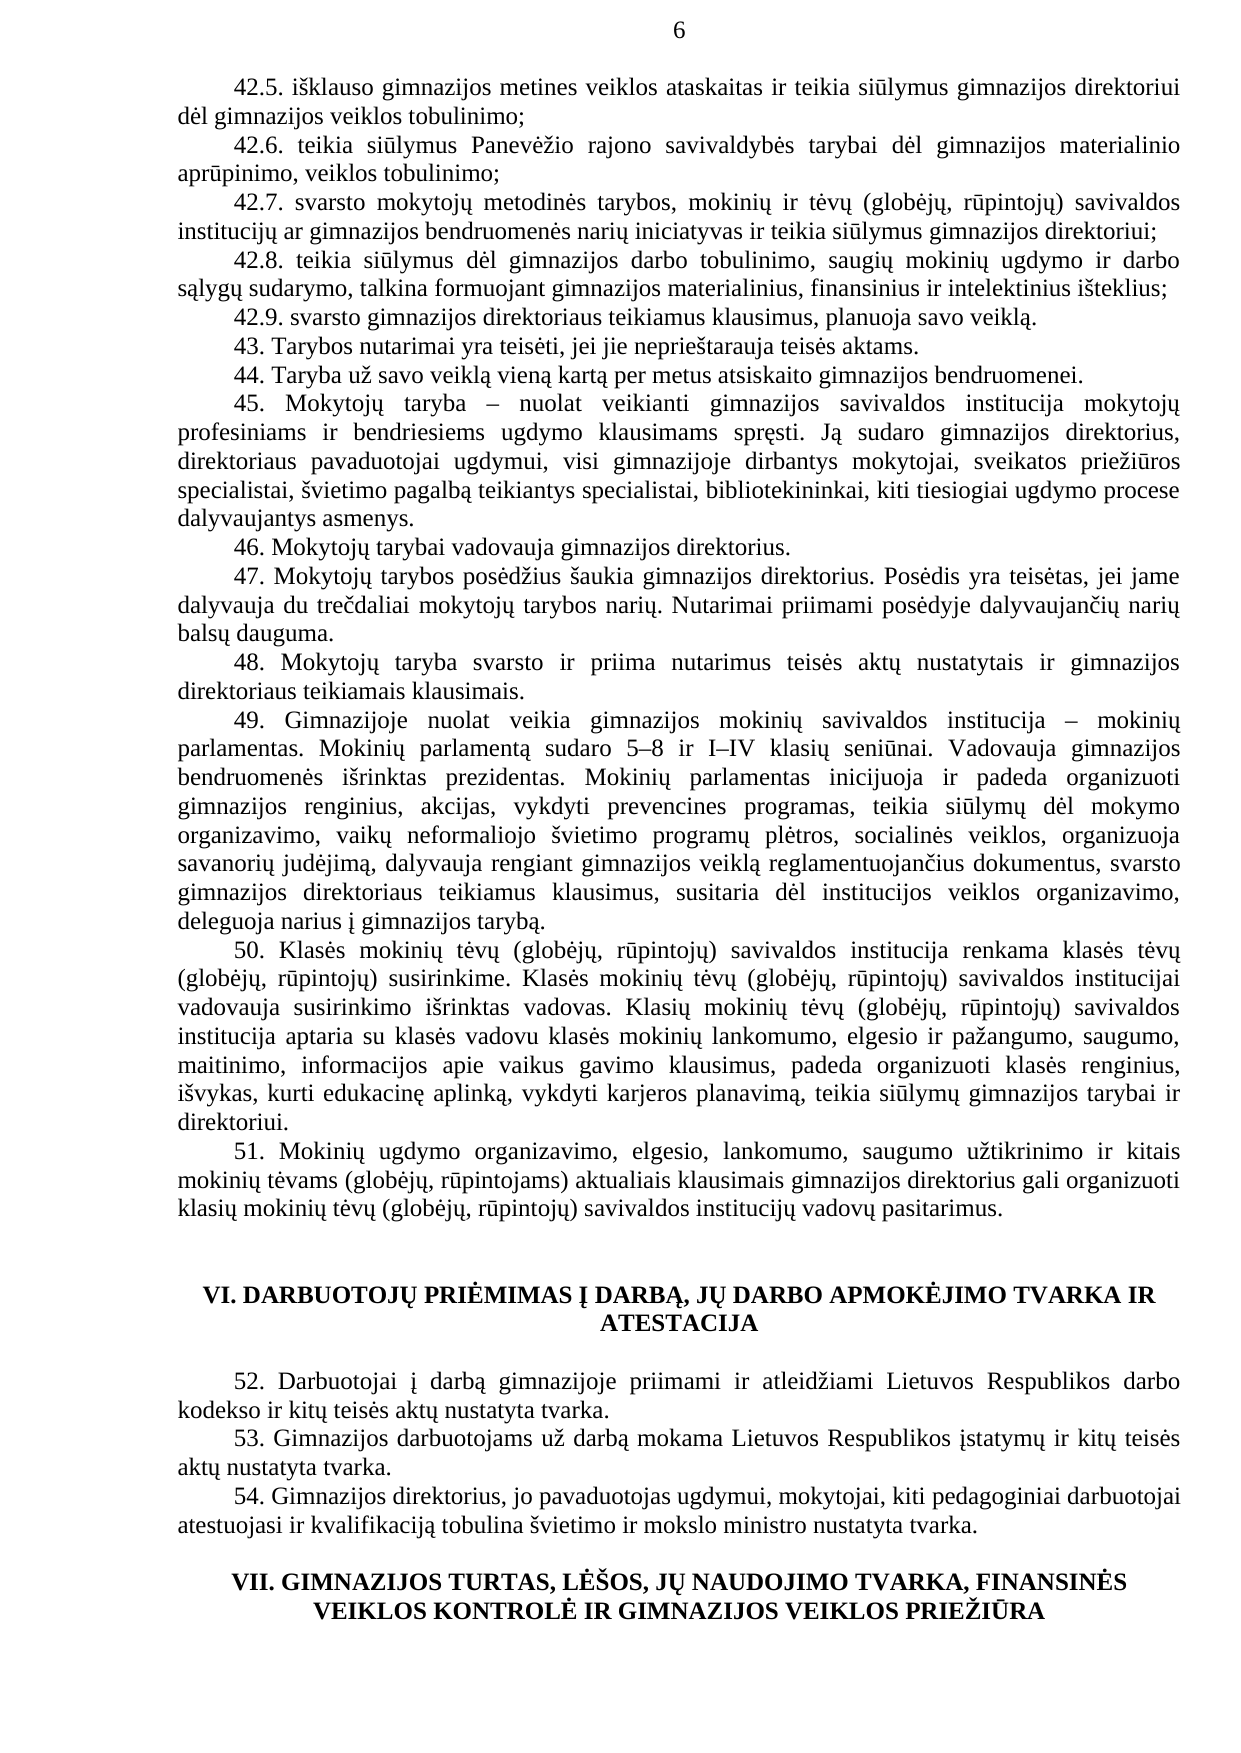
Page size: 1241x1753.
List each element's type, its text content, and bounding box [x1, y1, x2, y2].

text 53. Gimnazijos darbuotojams už darbą mokama Lietuvos Respublikos įstatymų ir kitų teisės aktų nustatyta tvarka. [177, 1423, 1181, 1481]
text 50. Klasės mokinių tėvų (globėjų, rūpintojų) savivaldos institucija renkama klasės tėvų (globėjų, rūpintojų) susirinkime. Klasės mokinių tėvų (globėjų, rūpintojų) savivaldos institucijai vadovauja susirinkimo išrinktas vadovas. Klasių mokinių tėvų (globėjų, rūpintojų) savivaldos institucija aptaria su klasės vadovu klasės mokinių lankomumo, elgesio ir pažangumo, saugumo, maitinimo, informacijos apie vaikus gavimo klausimus, padeda organizuoti klasės renginius, išvykas, kurti edukacinę aplinką, vykdyti karjeros planavimą, teikia siūlymų gimnazijos tarybai ir direktoriui. [177, 935, 1181, 1136]
text 43. Tarybos nutarimai yra teisėti, jei jie neprieštarauja teisės aktams. [177, 331, 1181, 360]
text 54. Gimnazijos direktorius, jo pavaduotojas ugdymui, mokytojai, kiti pedagoginiai darbuotojai atestuojasi ir kvalifikaciją tobulina švietimo ir mokslo ministro nustatyta tvarka. [177, 1481, 1181, 1538]
text 52. Darbuotojai į darbą gimnazijoje priimami ir atleidžiami Lietuvos Respublikos darbo kodekso ir kitų teisės aktų nustatyta tvarka. [177, 1366, 1181, 1423]
text 46. Mokytojų tarybai vadovauja gimnazijos direktorius. [177, 532, 1181, 561]
text 49. Gimnazijoje nuolat veikia gimnazijos mokinių savivaldos institucija – mokinių parlamentas. Mokinių parlamentą sudaro 5–8 ir I–IV klasių seniūnai. Vadovauja gimnazijos bendruomenės išrinktas prezidentas. Mokinių parlamentas inicijuoja ir padeda organizuoti gimnazijos renginius, akcijas, vykdyti prevencines programas, teikia siūlymų dėl mokymo organizavimo, vaikų neformaliojo švietimo programų plėtros, socialinės veiklos, organizuoja savanorių judėjimą, dalyvauja rengiant gimnazijos veiklą reglamentuojančius dokumentus, svarsto gimnazijos direktoriaus teikiamus klausimus, susitaria dėl institucijos veiklos organizavimo, deleguoja narius į gimnazijos tarybą. [177, 705, 1181, 935]
text 51. Mokinių ugdymo organizavimo, elgesio, lankomumo, saugumo užtikrinimo ir kitais mokinių tėvams (globėjų, rūpintojams) aktualiais klausimais gimnazijos direktorius gali organizuoti klasių mokinių tėvų (globėjų, rūpintojų) savivaldos institucijų vadovų pasitarimus. [177, 1136, 1181, 1222]
text 42.7. svarsto mokytojų metodinės tarybos, mokinių ir tėvų (globėjų, rūpintojų) savivaldos institucijų ar gimnazijos bendruomenės narių iniciatyvas ir teikia siūlymus gimnazijos direktoriui; [177, 187, 1181, 245]
text 44. Taryba už savo veiklą vieną kartą per metus atsiskaito gimnazijos bendruomenei. [177, 360, 1181, 388]
text 42.8. teikia siūlymus dėl gimnazijos darbo tobulinimo, saugių mokinių ugdymo ir darbo sąlygų sudarymo, talkina formuojant gimnazijos materialinius, finansinius ir intelektinius išteklius; [177, 245, 1181, 302]
text 42.9. svarsto gimnazijos direktoriaus teikiamus klausimus, planuoja savo veiklą. [177, 302, 1181, 331]
text 45. Mokytojų taryba – nuolat veikianti gimnazijos savivaldos institucija mokytojų profesiniams ir bendriesiems ugdymo klausimams spręsti. Ją sudaro gimnazijos direktorius, direktoriaus pavaduotojai ugdymui, visi gimnazijoje dirbantys mokytojai, sveikatos priežiūros specialistai, švietimo pagalbą teikiantys specialistai, bibliotekininkai, kiti tiesiogiai ugdymo procese dalyvaujantys asmenys. [177, 388, 1181, 532]
text VI. DARBUOTOJŲ PRIĖMIMAS Į DARBĄ, JŲ DARBO APMOKĖJIMO TVARKA IR ATESTACIJA [177, 1280, 1181, 1337]
text 48. Mokytojų taryba svarsto ir priima nutarimus teisės aktų nustatytais ir gimnazijos direktoriaus teikiamais klausimais. [177, 647, 1181, 705]
text 47. Mokytojų tarybos posėdžius šaukia gimnazijos direktorius. Posėdis yra teisėtas, jei jame dalyvauja du trečdaliai mokytojų tarybos narių. Nutarimai priimami posėdyje dalyvaujančių narių balsų dauguma. [177, 561, 1181, 647]
text 42.6. teikia siūlymus Panevėžio rajono savivaldybės tarybai dėl gimnazijos materialinio aprūpinimo, veiklos tobulinimo; [177, 130, 1181, 187]
text VII. GIMNAZIJOS TURTAS, LĖŠOS, JŲ NAUDOJIMO TVARKA, FINANSINĖS VEIKLOS KONTROLĖ IR GIMNAZIJOS VEIKLOS PRIEŽIŪRA [177, 1567, 1181, 1625]
text 42.5. išklauso gimnazijos metines veiklos ataskaitas ir teikia siūlymus gimnazijos direktoriui dėl gimnazijos veiklos tobulinimo; [177, 72, 1181, 130]
